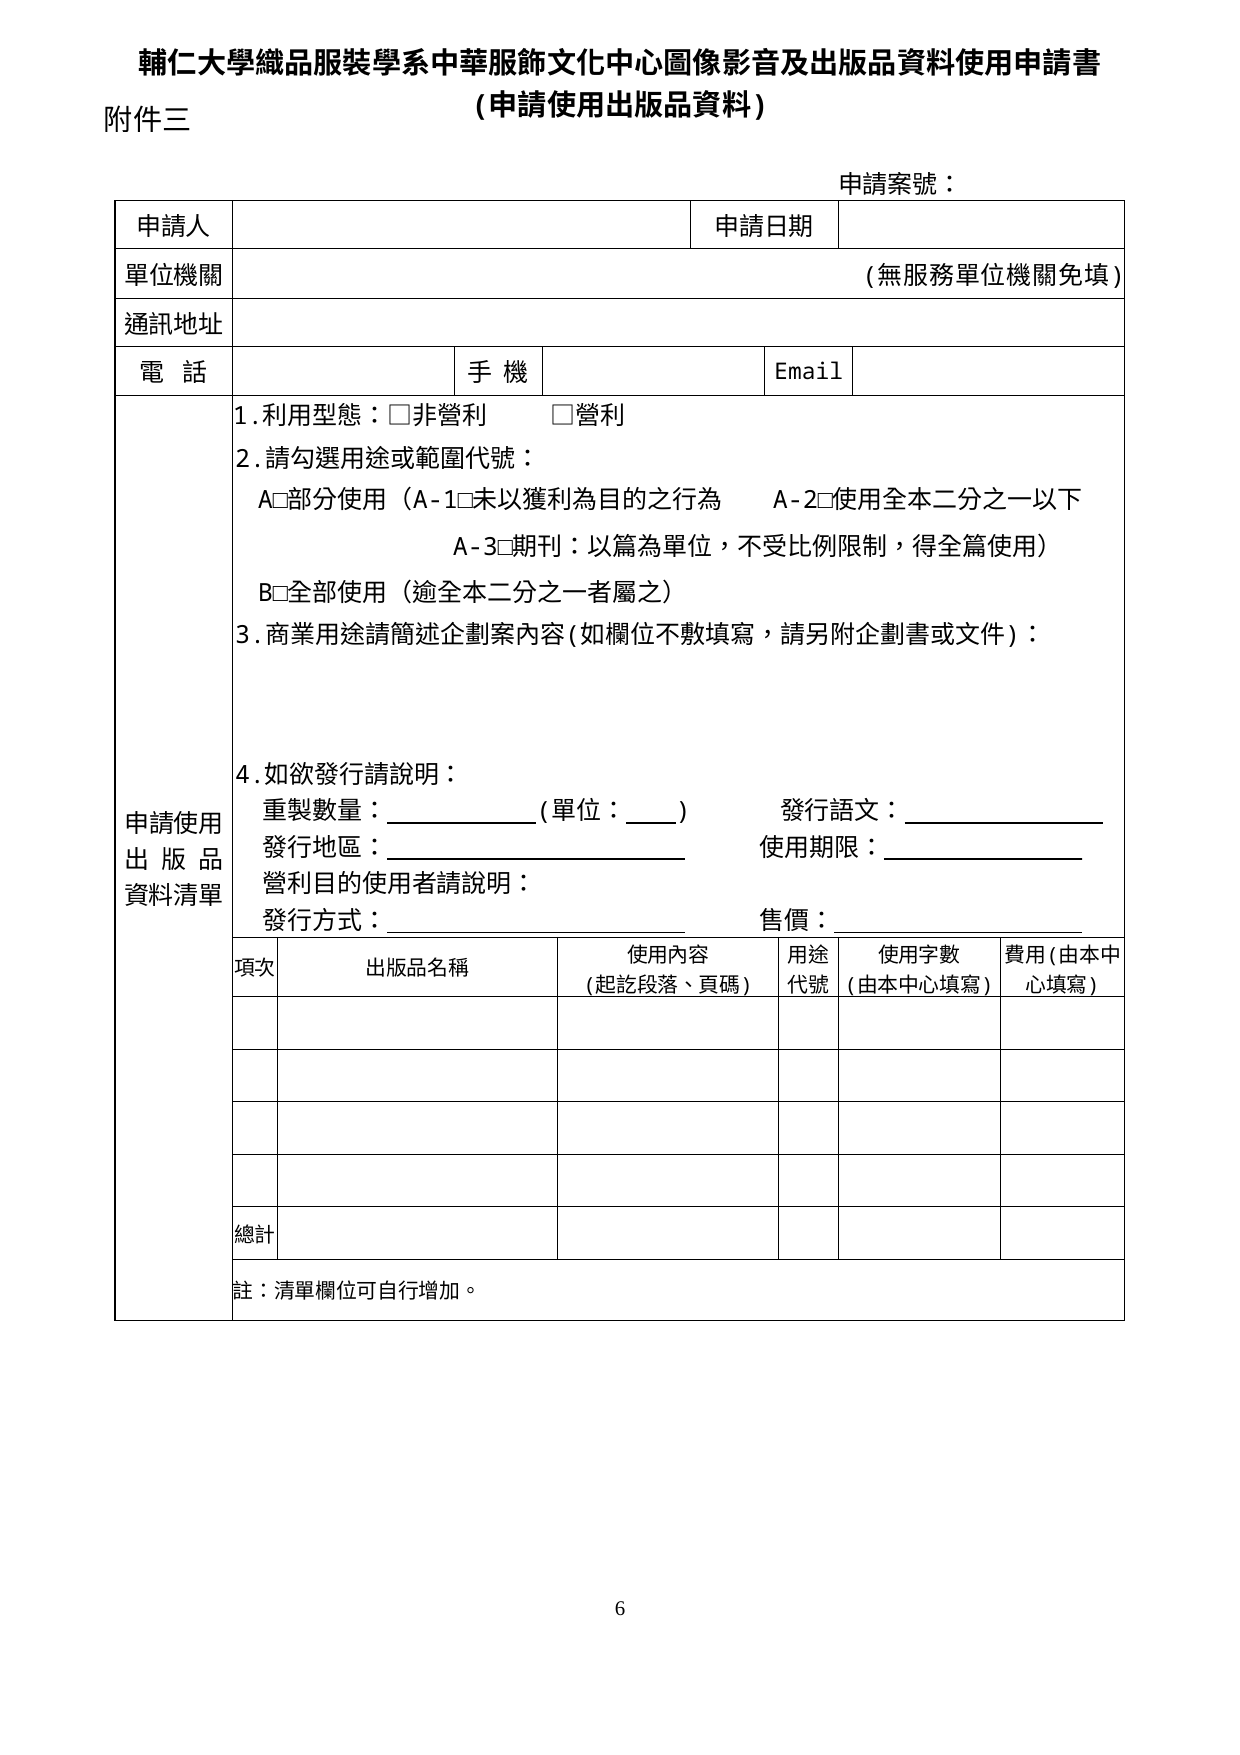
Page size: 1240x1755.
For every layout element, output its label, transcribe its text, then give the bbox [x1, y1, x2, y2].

table_header 申請人 [116, 201, 232, 248]
table_cell 申請使用出 版 品 資料清單 [116, 396, 232, 1320]
text (申請使用出版品資料) [89, 82, 1151, 124]
table_cell 費用(由本中心填寫) [1001, 938, 1124, 996]
table_cell 手 機 [455, 347, 542, 394]
table_header [839, 201, 1124, 248]
table_cell [1001, 1155, 1124, 1206]
table_cell [853, 347, 1124, 394]
table_cell [779, 1050, 838, 1101]
table_cell [1001, 1050, 1124, 1101]
table_cell 通訊地址 [116, 299, 232, 346]
table_header [233, 201, 690, 248]
table_cell [278, 1102, 557, 1154]
table_cell [839, 1050, 1000, 1101]
table_cell [278, 1155, 557, 1206]
table_cell 使用內容 (起訖段落、頁碼) [558, 938, 778, 996]
table_cell Email [765, 347, 852, 394]
table_cell 1.利用型態：□非營利 □營利 2.請勾選用途或範圍代號： A□部分使用（A-1□未以獲利為目的之行為 A-2□使用全本二分之一以下 A-3□期刊：以篇為單位，不受比例限制，得全篇使用） B□全部使用（逾全本二分之一者屬之） 3.商業用途請簡述企劃案內容(如欄位不敷填寫，請另附企劃書或文件)： 4.如欲發行請說明： 重製數量： (單位： ) 發行語文： 發行地區： 使用期限： 營利目的使用者請說明： 發行方式： 售價： [233, 396, 1124, 937]
table_cell [233, 1050, 277, 1101]
table_cell [839, 997, 1000, 1048]
table_cell 使用字數 (由本中心填寫) [839, 938, 1000, 996]
table_cell [1001, 1102, 1124, 1154]
table_cell [558, 1207, 778, 1259]
table_cell [558, 1050, 778, 1101]
table_cell 出版品名稱 [278, 938, 557, 996]
table_cell [839, 1102, 1000, 1154]
table_cell 電 話 [116, 347, 232, 394]
table_cell [558, 1102, 778, 1154]
table_cell [233, 1102, 277, 1154]
table_cell [779, 1207, 838, 1259]
table_cell [1001, 1207, 1124, 1259]
table_cell 總計 [233, 1207, 277, 1259]
table_cell [558, 1155, 778, 1206]
table_cell 項次 [233, 938, 277, 996]
table_cell [233, 1155, 277, 1206]
table_cell [779, 997, 838, 1048]
table_cell [779, 1155, 838, 1206]
table_cell [558, 997, 778, 1048]
text 輔仁大學織品服裝學系中華服飾文化中心圖像影音及出版品資料使用申請書 [89, 40, 1151, 82]
table_cell [233, 299, 1124, 346]
table_cell 用途 代號 [779, 938, 838, 996]
text 附件三 [104, 96, 228, 131]
text 申請案號： [89, 164, 1151, 200]
table_cell [839, 1155, 1000, 1206]
table_cell [233, 347, 454, 394]
table_cell 註：清單欄位可自行增加。 [233, 1260, 1124, 1320]
table_cell (無服務單位機關免填) [233, 249, 1124, 298]
table_cell [278, 997, 557, 1048]
table_cell [278, 1207, 557, 1259]
table_header 申請日期 [691, 201, 838, 248]
table_cell [543, 347, 764, 394]
table_cell [233, 997, 277, 1048]
table_cell [779, 1102, 838, 1154]
table_cell 單位機關 [116, 249, 232, 298]
table_cell [1001, 997, 1124, 1048]
table_cell [278, 1050, 557, 1101]
table_cell [839, 1207, 1000, 1259]
